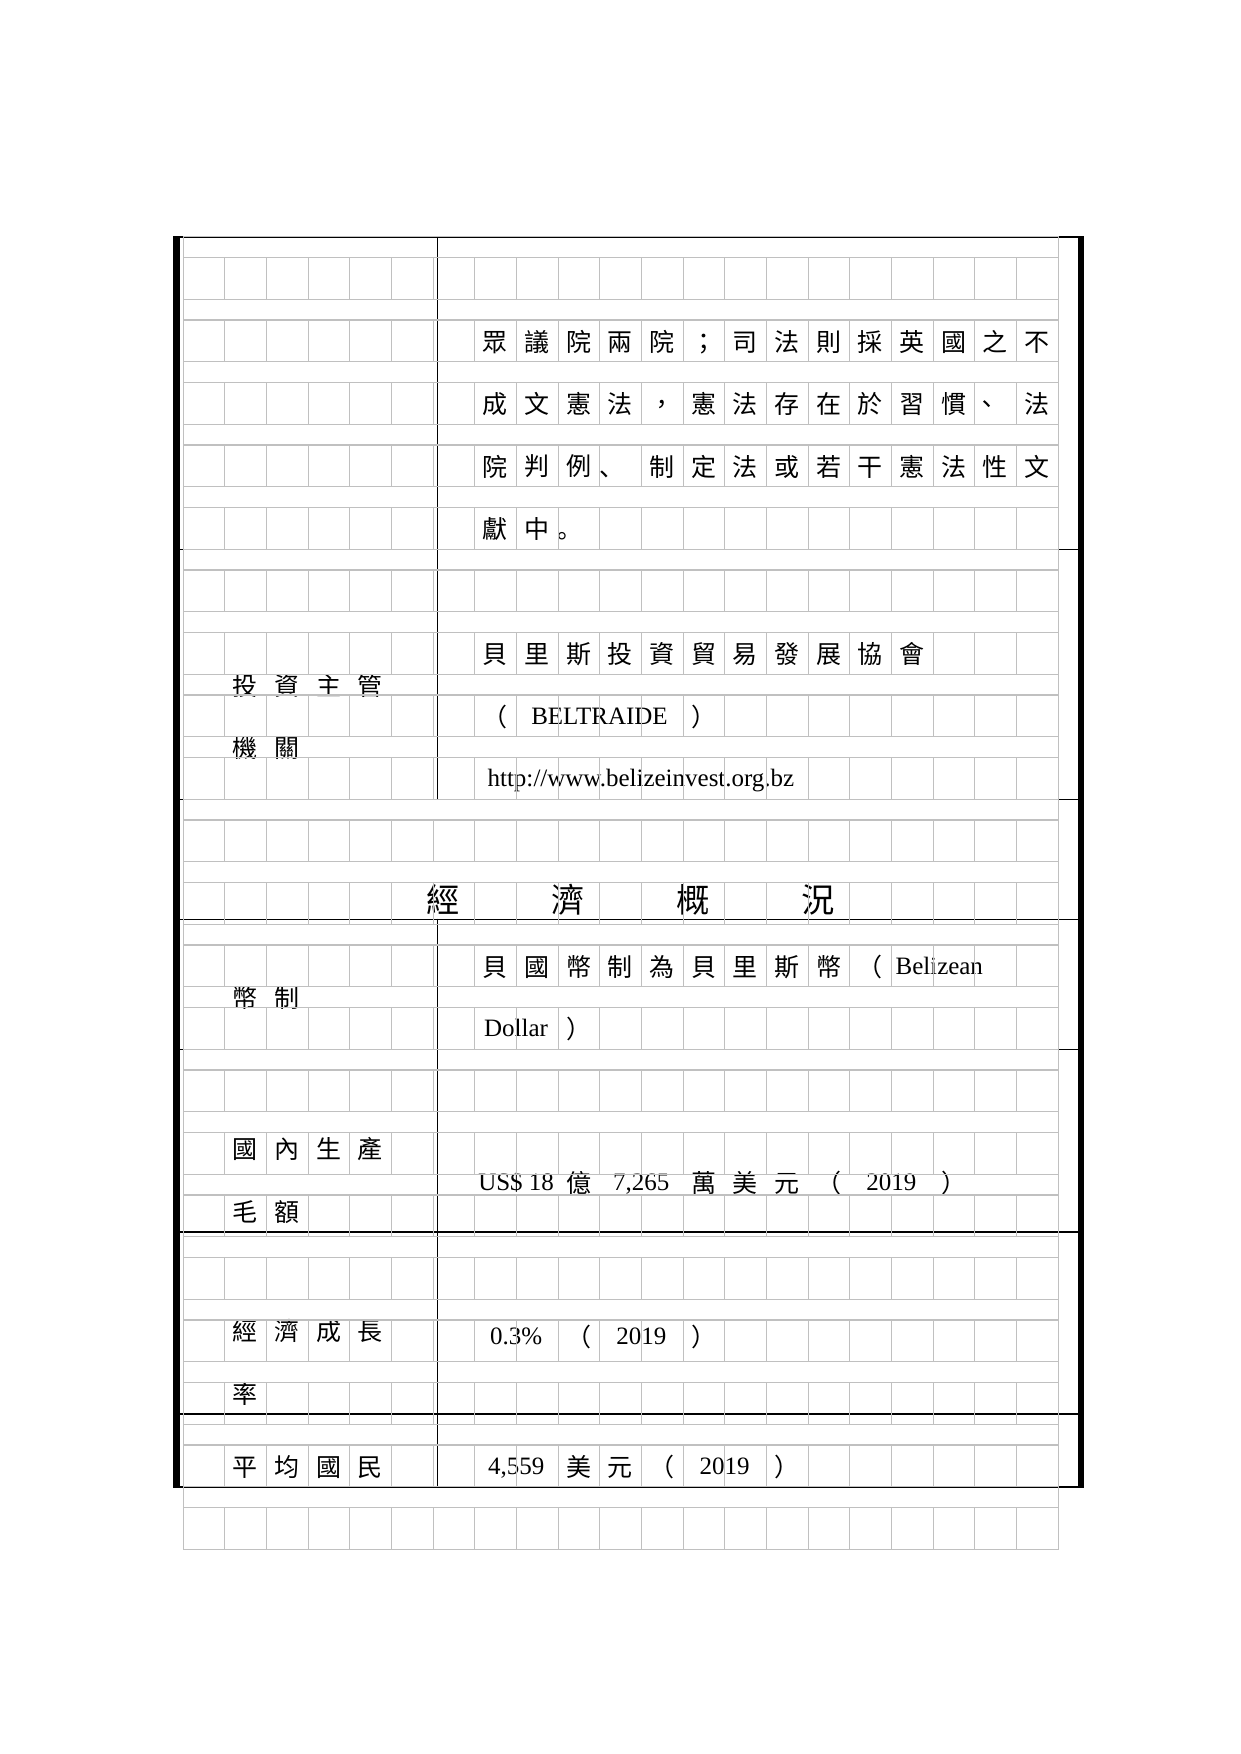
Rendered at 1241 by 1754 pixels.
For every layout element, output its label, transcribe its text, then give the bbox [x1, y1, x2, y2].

table_cell [309, 1415, 349, 1424]
table_cell 4,559美元（2019） [934, 1446, 974, 1486]
table_cell [184, 446, 224, 486]
table_cell [350, 258, 391, 299]
table_cell 4,559美元（2019） [475, 1415, 516, 1424]
table_cell [350, 446, 391, 486]
table_cell US$ 18億7,265萬美元（2019） [767, 1196, 808, 1231]
table_cell 國體：君主國，貝里斯屬大英國協一員，英國女王為名義元首，為君主立憲國； 政體：民主國，內閣制。內閣由總理、副總理及各部部長組成，共計12人，國會分參議院及眾議院兩院；司法則採英國之不成文憲法，憲法存在於習慣、法院判例、制定法或若干憲法性文獻中。 [438, 300, 1058, 319]
table_cell [184, 1196, 224, 1231]
table_cell 國體：君主國，貝里斯屬大英國協一員，英國女王為名義元首，為君主立憲國； 政體：民主國，內閣制。內閣由總理、副總理及各部部長組成，共計12人，國會分參議院及眾議院兩院；司法則採英國之不成文憲法，憲法存在於習慣、法院判例、制定法或若干憲法性文獻中。 [438, 425, 1058, 444]
table_cell US$ 18億7,265萬美元（2019） [745, 1175, 838, 1194]
table_cell [350, 383, 391, 424]
table_cell [267, 1383, 308, 1413]
table_cell 貝里斯投資貿易發展協會（BELTRAIDE） http://www.belizeinvest.org.bz [767, 571, 808, 611]
table_cell 貝國幣制為貝里斯幣（Belizean Dollar） [438, 987, 1058, 1007]
table_cell 貝國幣制為貝里斯幣（Belizean Dollar） [892, 946, 933, 986]
table_cell [184, 1425, 437, 1444]
table_cell 0.3%（2019） [438, 1237, 1058, 1257]
table_cell 幣制 [184, 946, 224, 986]
table_cell [184, 508, 224, 549]
table_cell [184, 300, 437, 319]
table_cell US$ 18億7,265萬美元（2019） [704, 1175, 743, 1194]
table_cell 經 濟 概 況 [184, 800, 1058, 819]
table_cell US$ 18億7,265萬美元（2019） [767, 1071, 808, 1111]
table_cell US$ 18億7,265萬美元（2019） [835, 1175, 947, 1194]
table_cell 4,559美元（2019） [642, 1415, 683, 1424]
table_cell 0.3%（2019） [600, 1321, 641, 1361]
table_cell 4,559美元（2019） [600, 1415, 641, 1424]
table_cell 0.3%（2019） [809, 1258, 849, 1299]
table_cell US$ 18億7,265萬美元（2019） [975, 1071, 1016, 1111]
table_cell 0.3%（2019） [600, 1258, 641, 1299]
table_cell 貝國幣制為貝里斯幣（Belizean Dollar） [809, 1008, 849, 1049]
table_cell 經 濟 概 況 [642, 883, 683, 918]
table_cell 貝國幣制為貝里斯幣（Belizean Dollar） [642, 946, 683, 986]
table_cell 幣制 [225, 946, 266, 986]
table_cell 經 濟 概 況 [475, 883, 516, 918]
table_cell [184, 321, 224, 361]
table_cell 經 濟 概 況 [517, 821, 558, 861]
table_cell 貝國幣制為貝里斯幣（Belizean Dollar） [475, 1008, 516, 1049]
table_cell 貝里斯投資貿易發展協會（BELTRAIDE） http://www.belizeinvest.org.bz [1017, 758, 1058, 799]
table_cell 經 濟 概 況 [892, 821, 933, 861]
table_cell [184, 1112, 437, 1132]
table_cell 投資主管機關 [392, 758, 433, 799]
table_cell 貝里斯投資貿易發展協會（BELTRAIDE） http://www.belizeinvest.org.bz [475, 633, 516, 674]
table_cell 經 濟 概 況 [809, 821, 849, 861]
table_cell 貝國幣制為貝里斯幣（Belizean Dollar） [438, 1008, 474, 1049]
table_cell 貝里斯投資貿易發展協會（BELTRAIDE） http://www.belizeinvest.org.bz [438, 675, 1058, 694]
table_cell 經 濟 概 況 [642, 821, 683, 861]
table_cell 經 濟 概 況 [225, 821, 266, 861]
table_cell [350, 1071, 391, 1111]
table_cell 0.3%（2019） [475, 1321, 516, 1361]
table_cell 貝里斯投資貿易發展協會（BELTRAIDE） http://www.belizeinvest.org.bz [475, 758, 516, 799]
table_cell 幣制 [283, 987, 295, 1007]
table_cell [350, 508, 391, 549]
table_cell 貝國幣制為貝里斯幣（Belizean Dollar） [1017, 946, 1058, 986]
table_cell 0.3%（2019） [475, 1383, 516, 1413]
table_cell US$ 18億7,265萬美元（2019） [934, 1071, 974, 1111]
table_cell 投資主管機關 [309, 633, 349, 674]
table_cell 經 濟 概 況 [934, 883, 974, 918]
table_cell [309, 321, 349, 361]
table_cell [267, 446, 308, 486]
table_cell US$ 18億7,265萬美元（2019） [642, 1196, 683, 1231]
table_cell 國 [309, 1446, 349, 1486]
table_cell 幣制 [267, 946, 308, 986]
table_cell 貝里斯投資貿易發展協會（BELTRAIDE） http://www.belizeinvest.org.bz [438, 612, 1058, 632]
table_cell 產 [350, 1133, 391, 1174]
table_cell 貝里斯投資貿易發展協會（BELTRAIDE） http://www.belizeinvest.org.bz [975, 571, 1016, 611]
table_cell US$ 18億7,265萬美元（2019） [725, 1133, 766, 1174]
table_cell 貝里斯投資貿易發展協會（BELTRAIDE） http://www.belizeinvest.org.bz [642, 696, 683, 736]
table_cell US$ 18億7,265萬美元（2019） [892, 1196, 933, 1231]
table_cell 貝國幣制為貝里斯幣（Belizean Dollar） [517, 946, 558, 986]
table_cell 經 濟 概 況 [434, 821, 474, 861]
table_cell 4,559美元（2019） [517, 1446, 558, 1486]
table_cell [184, 1362, 437, 1382]
table_cell 貝里斯投資貿易發展協會（BELTRAIDE） http://www.belizeinvest.org.bz [438, 737, 1058, 757]
table_cell 貝里斯投資貿易發展協會（BELTRAIDE） http://www.belizeinvest.org.bz [438, 571, 474, 611]
table_cell 4,559美元（2019） [438, 1446, 474, 1486]
table_cell 0.3%（2019） [1017, 1258, 1058, 1299]
table_cell 貝里斯投資貿易發展協會（BELTRAIDE） http://www.belizeinvest.org.bz [438, 758, 474, 799]
table_cell US$ 18億7,265萬美元（2019） [809, 1133, 849, 1174]
table_cell 生 [309, 1133, 349, 1174]
table_cell 投資主管機關 [184, 696, 224, 736]
table_cell 貝國幣制為貝里斯幣（Belizean Dollar） [767, 946, 808, 986]
table_cell 貝里斯投資貿易發展協會（BELTRAIDE） http://www.belizeinvest.org.bz [475, 571, 516, 611]
table_cell [225, 321, 266, 361]
table_cell 貝里斯投資貿易發展協會（BELTRAIDE） http://www.belizeinvest.org.bz [934, 571, 974, 611]
table_cell US$ 18億7,265萬美元（2019） [438, 1133, 474, 1174]
table_cell 幣制 [350, 1008, 391, 1049]
table_cell 0.3%（2019） [975, 1383, 1016, 1413]
table_cell 貝國幣制為貝里斯幣（Belizean Dollar） [438, 925, 1058, 944]
table_cell US$ 18億7,265萬美元（2019） [1017, 1071, 1058, 1111]
table_cell 貝里斯投資貿易發展協會（BELTRAIDE） http://www.belizeinvest.org.bz [892, 696, 933, 736]
table_cell [309, 258, 349, 299]
table_cell 貝國幣制為貝里斯幣（Belizean Dollar） [642, 1008, 683, 1049]
table_cell 0.3%（2019） [1059, 1233, 1078, 1413]
table_cell 貝國幣制為貝里斯幣（Belizean Dollar） [517, 1008, 558, 1049]
table_cell 投資主管機關 [238, 675, 289, 694]
table_cell US$ 18億7,265萬美元（2019） [1017, 1133, 1058, 1174]
table_cell 貝國幣制為貝里斯幣（Belizean Dollar） [600, 946, 641, 986]
table_cell 投資主管機關 [287, 675, 329, 694]
table_cell 經 濟 概 況 [725, 821, 766, 861]
table_cell 投資主管機關 [309, 571, 349, 611]
table_cell 貝里斯投資貿易發展協會（BELTRAIDE） http://www.belizeinvest.org.bz [892, 758, 933, 799]
table_cell 幣制 [350, 946, 391, 986]
table_cell [392, 508, 433, 549]
table_cell 貝里斯投資貿易發展協會（BELTRAIDE） http://www.belizeinvest.org.bz [600, 571, 641, 611]
table_cell [350, 1258, 391, 1299]
table_cell 貝里斯投資貿易發展協會（BELTRAIDE） http://www.belizeinvest.org.bz [892, 633, 933, 674]
table_cell 經 濟 概 況 [517, 883, 558, 918]
table_cell [184, 487, 437, 507]
table_cell 經 濟 概 況 [309, 821, 349, 861]
table_cell 0.3%（2019） [767, 1258, 808, 1299]
table_cell 貝里斯投資貿易發展協會（BELTRAIDE） http://www.belizeinvest.org.bz [559, 633, 599, 674]
table_cell 幣制 [392, 920, 433, 924]
table_cell US$ 18億7,265萬美元（2019） [572, 1175, 703, 1194]
table_cell US$ 18億7,265萬美元（2019） [475, 1196, 516, 1231]
table_cell 貝里斯投資貿易發展協會（BELTRAIDE） http://www.belizeinvest.org.bz [559, 571, 599, 611]
table_cell 0.3%（2019） [975, 1321, 1016, 1361]
table_cell US$ 18億7,265萬美元（2019） [945, 1175, 1058, 1194]
table_cell 0.3%（2019） [600, 1383, 641, 1413]
table_cell 0.3%（2019） [934, 1258, 974, 1299]
table_cell US$ 18億7,265萬美元（2019） [1059, 1050, 1078, 1231]
table_cell [184, 1258, 224, 1299]
table_cell 經 濟 概 況 [434, 883, 474, 918]
table_cell [309, 446, 349, 486]
table_cell US$ 18億7,265萬美元（2019） [559, 1133, 599, 1174]
table_cell 投資主管機關 [392, 571, 433, 611]
table_cell 經 濟 概 況 [934, 821, 974, 861]
table_cell 0.3%（2019） [725, 1383, 766, 1413]
table_cell 額 [267, 1196, 308, 1231]
table_cell 0.3%（2019） [642, 1258, 683, 1299]
table_cell 貝里斯投資貿易發展協會（BELTRAIDE） http://www.belizeinvest.org.bz [767, 758, 808, 799]
table_cell 貝里斯投資貿易發展協會（BELTRAIDE） http://www.belizeinvest.org.bz [725, 696, 766, 736]
table_cell 貝里斯投資貿易發展協會（BELTRAIDE） http://www.belizeinvest.org.bz [438, 550, 1058, 569]
table_cell 貝里斯投資貿易發展協會（BELTRAIDE） http://www.belizeinvest.org.bz [642, 758, 683, 799]
table_cell US$ 18億7,265萬美元（2019） [600, 1133, 641, 1174]
table_cell [225, 383, 266, 424]
table_cell [184, 383, 224, 424]
table_cell 貝里斯投資貿易發展協會（BELTRAIDE） http://www.belizeinvest.org.bz [517, 633, 558, 674]
table_cell 貝里斯投資貿易發展協會（BELTRAIDE） http://www.belizeinvest.org.bz [1017, 633, 1058, 674]
table_cell 國體：君主國，貝里斯屬大英國協一員，英國女王為名義元首，為君主立憲國； 政體：民主國，內閣制。內閣由總理、副總理及各部部長組成，共計12人，國會分參議院及眾議院兩院；司法則採英國之不成文憲法，憲法存在於習慣、法院判例、制定法或若干憲法性文獻中。 [1059, 238, 1078, 549]
table_cell 貝里斯投資貿易發展協會（BELTRAIDE） http://www.belizeinvest.org.bz [809, 633, 849, 674]
table_cell 投資主管機關 [309, 696, 349, 736]
table_cell 貝里斯投資貿易發展協會（BELTRAIDE） http://www.belizeinvest.org.bz [438, 696, 474, 736]
table_cell [225, 1415, 266, 1424]
table_cell 貝里斯投資貿易發展協會（BELTRAIDE） http://www.belizeinvest.org.bz [767, 696, 808, 736]
table_cell 投資主管機關 [350, 758, 391, 799]
table_cell 貝里斯投資貿易發展協會（BELTRAIDE） http://www.belizeinvest.org.bz [934, 758, 974, 799]
table_cell [350, 1383, 391, 1413]
table_cell 貝里斯投資貿易發展協會（BELTRAIDE） http://www.belizeinvest.org.bz [1017, 696, 1058, 736]
table_cell 經 [225, 1321, 266, 1361]
table_cell US$ 18億7,265萬美元（2019） [975, 1133, 1016, 1174]
table_cell 貝里斯投資貿易發展協會（BELTRAIDE） http://www.belizeinvest.org.bz [1017, 571, 1058, 611]
table_cell 投資主管機關 [184, 612, 437, 632]
table_cell US$ 18億7,265萬美元（2019） [767, 1133, 808, 1174]
table_cell 幣制 [309, 920, 349, 924]
table_cell US$ 18億7,265萬美元（2019） [559, 1071, 599, 1111]
table_cell 4,559美元（2019） [767, 1446, 808, 1486]
table_cell US$ 18億7,265萬美元（2019） [475, 1071, 516, 1111]
table_cell [184, 1383, 224, 1413]
table_cell [392, 258, 433, 299]
table_cell [392, 383, 433, 424]
table_cell 0.3%（2019） [809, 1321, 849, 1361]
table_cell [392, 1321, 433, 1361]
table_cell US$ 18億7,265萬美元（2019） [517, 1133, 558, 1174]
table_cell 貝里斯投資貿易發展協會（BELTRAIDE） http://www.belizeinvest.org.bz [975, 758, 1016, 799]
table_cell 4,559美元（2019） [642, 1446, 683, 1486]
table_cell 0.3%（2019） [892, 1258, 933, 1299]
table_cell 貝里斯投資貿易發展協會（BELTRAIDE） http://www.belizeinvest.org.bz [684, 633, 724, 674]
table_cell [184, 1446, 224, 1486]
table_cell US$ 18億7,265萬美元（2019） [600, 1196, 641, 1231]
table_cell 4,559美元（2019） [684, 1415, 724, 1424]
table_cell [392, 1383, 433, 1413]
table_cell 經 濟 概 況 [350, 821, 391, 861]
table_cell 投資主管機關 [392, 633, 433, 674]
table_cell 4,559美元（2019） [975, 1415, 1016, 1424]
table_cell [267, 258, 308, 299]
table_cell 經 濟 概 況 [1017, 883, 1058, 918]
table_cell 投資主管機關 [184, 675, 237, 694]
table_cell 0.3%（2019） [934, 1321, 974, 1361]
table_cell 幣制 [184, 925, 437, 944]
table_cell 經 濟 概 況 [975, 821, 1016, 861]
table_cell 貝里斯投資貿易發展協會（BELTRAIDE） http://www.belizeinvest.org.bz [725, 571, 766, 611]
table_cell 幣制 [184, 920, 224, 924]
table_cell 貝國幣制為貝里斯幣（Belizean Dollar） [684, 1008, 724, 1049]
table_cell 貝國幣制為貝里斯幣（Belizean Dollar） [767, 1008, 808, 1049]
table_cell 0.3%（2019） [642, 1321, 683, 1361]
table_cell 內 [267, 1133, 308, 1174]
table_cell 投資主管機關 [225, 696, 266, 736]
table_cell 0.3%（2019） [684, 1383, 724, 1413]
table_cell US$ 18億7,265萬美元（2019） [809, 1071, 849, 1111]
table_cell 4,559美元（2019） [850, 1415, 891, 1424]
table_cell 貝國幣制為貝里斯幣（Belizean Dollar） [475, 946, 516, 986]
table_cell 經 濟 概 況 [725, 883, 766, 918]
table_cell 幣制 [392, 1008, 433, 1049]
table_cell 經 濟 概 況 [184, 821, 224, 861]
table_cell 幣制 [350, 920, 391, 924]
table_cell [309, 1071, 349, 1111]
table_cell 經 濟 概 況 [850, 883, 891, 918]
table_cell [309, 383, 349, 424]
table_cell 貝里斯投資貿易發展協會（BELTRAIDE） http://www.belizeinvest.org.bz [559, 758, 599, 799]
table_cell US$ 18億7,265萬美元（2019） [475, 1133, 516, 1174]
table_cell 4,559美元（2019） [438, 1415, 474, 1424]
table_cell 國 [225, 1133, 266, 1174]
table_cell 0.3%（2019） [1017, 1383, 1058, 1413]
table_cell US$ 18億7,265萬美元（2019） [850, 1133, 891, 1174]
table_cell 4,559美元（2019） [892, 1446, 933, 1486]
table_cell [225, 1258, 266, 1299]
table_cell 經 濟 概 況 [184, 883, 224, 918]
table_cell 貝里斯投資貿易發展協會（BELTRAIDE） http://www.belizeinvest.org.bz [438, 633, 474, 674]
table_cell 0.3%（2019） [559, 1258, 599, 1299]
table_cell 貝里斯投資貿易發展協會（BELTRAIDE） http://www.belizeinvest.org.bz [600, 758, 641, 799]
table_cell 經 濟 概 況 [559, 821, 599, 861]
table_cell [267, 321, 308, 361]
table_cell US$ 18億7,265萬美元（2019） [934, 1196, 974, 1231]
table_cell 幣制 [267, 1008, 308, 1049]
table_cell 經 濟 概 況 [850, 821, 891, 861]
table_cell 貝里斯投資貿易發展協會（BELTRAIDE） http://www.belizeinvest.org.bz [642, 571, 683, 611]
table_cell [184, 238, 437, 257]
table_cell 4,559美元（2019） [559, 1415, 599, 1424]
table_cell 0.3%（2019） [559, 1383, 599, 1413]
table_cell US$ 18億7,265萬美元（2019） [642, 1133, 683, 1174]
table_cell 投資主管機關 [184, 633, 224, 674]
table_cell US$ 18億7,265萬美元（2019） [517, 1071, 558, 1111]
table_cell 經 濟 概 況 [892, 883, 933, 918]
table_cell [184, 1133, 224, 1174]
table_cell 0.3%（2019） [892, 1383, 933, 1413]
table_cell 投資主管機關 [184, 550, 437, 569]
table_cell 幣制 [225, 1008, 266, 1049]
table_cell [309, 508, 349, 549]
table_cell 經 濟 概 況 [767, 821, 808, 861]
table_cell [309, 1383, 349, 1413]
table_cell [267, 383, 308, 424]
table_cell [392, 446, 433, 486]
table_cell 國體：君主國，貝里斯屬大英國協一員，英國女王為名義元首，為君主立憲國； 政體：民主國，內閣制。內閣由總理、副總理及各部部長組成，共計12人，國會分參議院及眾議院兩院；司法則採英國之不成文憲法，憲法存在於習慣、法院判例、制定法或若干憲法性文獻中。 [438, 362, 1058, 382]
table_cell 投資主管機關 [184, 737, 236, 757]
table_cell 幣制 [184, 987, 281, 1007]
table_cell 毛 [225, 1196, 266, 1231]
table_cell 0.3%（2019） [517, 1321, 558, 1361]
table_cell 貝里斯投資貿易發展協會（BELTRAIDE） http://www.belizeinvest.org.bz [684, 696, 724, 736]
table_cell 投資主管機關 [225, 758, 266, 799]
table_cell 經 濟 概 況 [684, 821, 724, 861]
table_cell 貝里斯投資貿易發展協會（BELTRAIDE） http://www.belizeinvest.org.bz [809, 571, 849, 611]
table_cell 0.3%（2019） [559, 1321, 599, 1361]
table_cell 4,559美元（2019） [850, 1446, 891, 1486]
table_cell [184, 425, 437, 444]
table_cell 投資主管機關 [184, 758, 224, 799]
table_cell 貝里斯投資貿易發展協會（BELTRAIDE） http://www.belizeinvest.org.bz [934, 633, 974, 674]
table_cell US$ 18億7,265萬美元（2019） [892, 1133, 933, 1174]
table_cell 貝國幣制為貝里斯幣（Belizean Dollar） [438, 946, 474, 986]
table_cell US$ 18億7,265萬美元（2019） [850, 1071, 891, 1111]
table_cell 經 濟 概 況 [475, 821, 516, 861]
table_cell 貝里斯投資貿易發展協會（BELTRAIDE） http://www.belizeinvest.org.bz [850, 633, 891, 674]
table_cell [392, 321, 433, 361]
table_cell 投資主管機關 [309, 758, 349, 799]
table_cell 經 濟 概 況 [600, 883, 641, 918]
table_cell 幣制 [309, 1008, 349, 1049]
table_cell US$ 18億7,265萬美元（2019） [684, 1071, 724, 1111]
table_cell 貝國幣制為貝里斯幣（Belizean Dollar） [1059, 920, 1078, 1049]
table_cell 投資主管機關 [297, 737, 437, 757]
table_cell 0.3%（2019） [850, 1258, 891, 1299]
table_cell 貝國幣制為貝里斯幣（Belizean Dollar） [892, 1008, 933, 1049]
table_cell 4,559美元（2019） [892, 1415, 933, 1424]
table_cell 經 濟 概 況 [767, 883, 808, 918]
table_cell 4,559美元（2019） [517, 1415, 558, 1424]
table_cell US$ 18億7,265萬美元（2019） [438, 1175, 571, 1194]
table_cell 4,559美元（2019） [1059, 1415, 1078, 1486]
table_cell 貝國幣制為貝里斯幣（Belizean Dollar） [559, 946, 599, 986]
table_cell 投資主管機關 [350, 696, 391, 736]
table_cell 投資主管機關 [267, 633, 308, 674]
table_cell 貝國幣制為貝里斯幣（Belizean Dollar） [850, 946, 891, 986]
table_cell 投資主管機關 [184, 571, 224, 611]
table_cell 貝里斯投資貿易發展協會（BELTRAIDE） http://www.belizeinvest.org.bz [684, 758, 724, 799]
table_cell 貝里斯投資貿易發展協會（BELTRAIDE） http://www.belizeinvest.org.bz [725, 633, 766, 674]
table_cell 經 濟 概 況 [392, 883, 433, 918]
table_cell 貝里斯投資貿易發展協會（BELTRAIDE） http://www.belizeinvest.org.bz [975, 633, 1016, 674]
table_cell 貝里斯投資貿易發展協會（BELTRAIDE） http://www.belizeinvest.org.bz [600, 633, 641, 674]
table_cell 貝里斯投資貿易發展協會（BELTRAIDE） http://www.belizeinvest.org.bz [642, 633, 683, 674]
table_cell 投資主管機關 [350, 571, 391, 611]
table_cell 幣制 [297, 987, 437, 1007]
table_cell 4,559美元（2019） [438, 1425, 1058, 1444]
table_cell 投資主管機關 [225, 633, 266, 674]
table_cell 4,559美元（2019） [809, 1446, 849, 1486]
table_cell 貝國幣制為貝里斯幣（Belizean Dollar） [725, 1008, 766, 1049]
table_cell 投資主管機關 [267, 571, 308, 611]
table_cell 4,559美元（2019） [767, 1415, 808, 1424]
table_cell 經 濟 概 況 [684, 883, 724, 918]
table_cell US$ 18億7,265萬美元（2019） [438, 1196, 474, 1231]
table_cell 貝里斯投資貿易發展協會（BELTRAIDE） http://www.belizeinvest.org.bz [892, 571, 933, 611]
table_cell 貝里斯投資貿易發展協會（BELTRAIDE） http://www.belizeinvest.org.bz [975, 696, 1016, 736]
table_cell 長 [350, 1321, 391, 1361]
table_cell [225, 446, 266, 486]
table_cell 經 濟 概 況 [1059, 800, 1078, 918]
table_cell 4,559美元（2019） [1017, 1415, 1058, 1424]
table_cell 貝里斯投資貿易發展協會（BELTRAIDE） http://www.belizeinvest.org.bz [850, 571, 891, 611]
table_cell [350, 1196, 391, 1231]
table_cell 0.3%（2019） [725, 1258, 766, 1299]
table_cell 經 濟 概 況 [975, 883, 1016, 918]
table_cell 經 濟 概 況 [267, 883, 308, 918]
table_cell 國體：君主國，貝里斯屬大英國協一員，英國女王為名義元首，為君主立憲國； 政體：民主國，內閣制。內閣由總理、副總理及各部部長組成，共計12人，國會分參議院及眾議院兩院；司法則採英國之不成文憲法，憲法存在於習慣、法院判例、制定法或若干憲法性文獻中。 [438, 487, 1058, 507]
table_cell 0.3%（2019） [975, 1258, 1016, 1299]
table_cell 4,559美元（2019） [934, 1415, 974, 1424]
table_cell 貝里斯投資貿易發展協會（BELTRAIDE） http://www.belizeinvest.org.bz [600, 696, 641, 736]
table_cell 經 濟 概 況 [1017, 821, 1058, 861]
table_cell 成 [309, 1321, 349, 1361]
table_cell 平 [225, 1446, 266, 1486]
table_cell [225, 1071, 266, 1111]
table_cell [392, 1133, 433, 1174]
table_cell 0.3%（2019） [438, 1321, 474, 1361]
table_cell 貝國幣制為貝里斯幣（Belizean Dollar） [559, 1008, 599, 1049]
table_cell 民 [350, 1446, 391, 1486]
table_cell 經 濟 概 況 [392, 821, 433, 861]
table_cell 貝里斯投資貿易發展協會（BELTRAIDE） http://www.belizeinvest.org.bz [1059, 550, 1078, 799]
table_cell 貝里斯投資貿易發展協會（BELTRAIDE） http://www.belizeinvest.org.bz [517, 696, 558, 736]
table_cell 貝里斯投資貿易發展協會（BELTRAIDE） http://www.belizeinvest.org.bz [767, 633, 808, 674]
table_cell [267, 1415, 308, 1424]
table_cell 經 濟 概 況 [309, 883, 349, 918]
table_cell US$ 18億7,265萬美元（2019） [725, 1196, 766, 1231]
table_cell US$ 18億7,265萬美元（2019） [725, 1071, 766, 1111]
table_cell [184, 1415, 224, 1424]
table_cell 貝里斯投資貿易發展協會（BELTRAIDE） http://www.belizeinvest.org.bz [684, 571, 724, 611]
table_cell 0.3%（2019） [438, 1383, 474, 1413]
table_cell 經 濟 概 況 [267, 821, 308, 861]
table_cell 4,559美元（2019） [475, 1446, 516, 1486]
table_cell 0.3%（2019） [767, 1321, 808, 1361]
table_cell [184, 362, 437, 382]
table_cell 幣制 [184, 1008, 224, 1049]
table_cell US$ 18億7,265萬美元（2019） [559, 1196, 599, 1231]
table_cell 4,559美元（2019） [725, 1446, 766, 1486]
table_cell 幣制 [392, 946, 433, 986]
table_cell [184, 258, 224, 299]
table_cell 4,559美元（2019） [684, 1446, 724, 1486]
table_cell 幣制 [225, 920, 266, 924]
table_cell [350, 321, 391, 361]
table_cell 4,559美元（2019） [1017, 1446, 1058, 1486]
table_cell 投資主管機關 [248, 737, 276, 757]
table_cell [392, 1415, 433, 1424]
table_cell 經 濟 概 況 [184, 862, 1058, 882]
table_cell 0.3%（2019） [517, 1383, 558, 1413]
table_cell [184, 1321, 224, 1361]
table_cell US$ 18億7,265萬美元（2019） [850, 1196, 891, 1231]
table_cell US$ 18億7,265萬美元（2019） [438, 1112, 1058, 1132]
table_cell US$ 18億7,265萬美元（2019） [684, 1196, 724, 1231]
table_cell 投資主管機關 [350, 633, 391, 674]
table_cell US$ 18億7,265萬美元（2019） [517, 1196, 558, 1231]
table_cell 貝里斯投資貿易發展協會（BELTRAIDE） http://www.belizeinvest.org.bz [809, 696, 849, 736]
table_cell 0.3%（2019） [892, 1321, 933, 1361]
table_cell 0.3%（2019） [684, 1321, 724, 1361]
table_cell 幣制 [309, 946, 349, 986]
table_cell 濟 [267, 1321, 308, 1361]
table_cell [392, 1446, 433, 1486]
table_cell 4,559美元（2019） [559, 1446, 599, 1486]
table_cell [267, 508, 308, 549]
table_cell 貝國幣制為貝里斯幣（Belizean Dollar） [934, 1008, 974, 1049]
table_cell US$ 18億7,265萬美元（2019） [438, 1071, 474, 1111]
table_cell [309, 1196, 349, 1231]
table_cell [225, 508, 266, 549]
table_cell [184, 1175, 437, 1194]
table_cell US$ 18億7,265萬美元（2019） [809, 1196, 849, 1231]
table_cell 投資主管機關 [392, 696, 433, 736]
table_cell 貝里斯投資貿易發展協會（BELTRAIDE） http://www.belizeinvest.org.bz [517, 571, 558, 611]
table_cell 貝國幣制為貝里斯幣（Belizean Dollar） [600, 1008, 641, 1049]
table_cell 國體：君主國，貝里斯屬大英國協一員，英國女王為名義元首，為君主立憲國； 政體：民主國，內閣制。內閣由總理、副總理及各部部長組成，共計12人，國會分參議院及眾議院兩院；司法則採英國之不成文憲法，憲法存在於習慣、法院判例、制定法或若干憲法性文獻中。 [438, 238, 1058, 257]
table_cell 貝里斯投資貿易發展協會（BELTRAIDE） http://www.belizeinvest.org.bz [725, 758, 766, 799]
table_cell 貝國幣制為貝里斯幣（Belizean Dollar） [1017, 1008, 1058, 1049]
table_cell 4,559美元（2019） [809, 1415, 849, 1424]
table_cell 貝里斯投資貿易發展協會（BELTRAIDE） http://www.belizeinvest.org.bz [850, 696, 891, 736]
table_cell 貝里斯投資貿易發展協會（BELTRAIDE） http://www.belizeinvest.org.bz [934, 696, 974, 736]
table_cell 率 [225, 1383, 266, 1413]
table_cell 0.3%（2019） [642, 1383, 683, 1413]
table_cell US$ 18億7,265萬美元（2019） [684, 1133, 724, 1174]
table_cell 0.3%（2019） [809, 1383, 849, 1413]
table_cell [225, 258, 266, 299]
table_cell US$ 18億7,265萬美元（2019） [975, 1196, 1016, 1231]
table_cell 0.3%（2019） [684, 1258, 724, 1299]
table_cell [184, 1237, 437, 1257]
table_cell US$ 18億7,265萬美元（2019） [642, 1071, 683, 1111]
table_cell [267, 1258, 308, 1299]
table_cell 貝國幣制為貝里斯幣（Belizean Dollar） [850, 1008, 891, 1049]
table_cell 經 濟 概 況 [809, 883, 849, 918]
table_cell [350, 1415, 391, 1424]
table_cell 0.3%（2019） [475, 1258, 516, 1299]
table_cell 貝里斯投資貿易發展協會（BELTRAIDE） http://www.belizeinvest.org.bz [559, 696, 599, 736]
table_cell [184, 1300, 437, 1319]
table_cell 貝國幣制為貝里斯幣（Belizean Dollar） [684, 946, 724, 986]
table_cell 0.3%（2019） [850, 1383, 891, 1413]
table_cell 0.3%（2019） [1017, 1321, 1058, 1361]
table_cell 經 濟 概 況 [559, 883, 599, 918]
table_cell 經 濟 概 況 [350, 883, 391, 918]
table_cell 貝里斯投資貿易發展協會（BELTRAIDE） http://www.belizeinvest.org.bz [475, 696, 516, 736]
table_cell 經 濟 概 況 [225, 883, 266, 918]
table_cell 4,559美元（2019） [975, 1446, 1016, 1486]
table_cell US$ 18億7,265萬美元（2019） [1017, 1196, 1058, 1231]
table_cell 幣制 [267, 920, 308, 924]
table_cell 貝里斯投資貿易發展協會（BELTRAIDE） http://www.belizeinvest.org.bz [809, 758, 849, 799]
table_cell 0.3%（2019） [934, 1383, 974, 1413]
table_cell 投資主管機關 [329, 675, 437, 694]
table_cell [392, 1071, 433, 1111]
table_cell 貝里斯投資貿易發展協會（BELTRAIDE） http://www.belizeinvest.org.bz [517, 758, 558, 799]
table_cell 投資主管機關 [225, 571, 266, 611]
table_cell 0.3%（2019） [438, 1258, 474, 1299]
table_cell [184, 1050, 437, 1069]
table_cell 4,559美元（2019） [600, 1446, 641, 1486]
table_cell 均 [267, 1446, 308, 1486]
table_cell [184, 1071, 224, 1111]
table_cell [392, 1196, 433, 1231]
table_cell 貝國幣制為貝里斯幣（Belizean Dollar） [809, 946, 849, 986]
table_cell US$ 18億7,265萬美元（2019） [438, 1050, 1058, 1069]
table_cell 貝里斯投資貿易發展協會（BELTRAIDE） http://www.belizeinvest.org.bz [850, 758, 891, 799]
table_cell 貝國幣制為貝里斯幣（Belizean Dollar） [725, 946, 766, 986]
table_cell 0.3%（2019） [850, 1321, 891, 1361]
table_cell 0.3%（2019） [438, 1362, 1058, 1382]
table_cell US$ 18億7,265萬美元（2019） [600, 1071, 641, 1111]
table_cell 貝國幣制為貝里斯幣（Belizean Dollar） [934, 946, 974, 986]
table_cell 經 濟 概 況 [600, 821, 641, 861]
table_cell [392, 1258, 433, 1299]
table_cell US$ 18億7,265萬美元（2019） [934, 1133, 974, 1174]
table_cell 4,559美元（2019） [725, 1415, 766, 1424]
table_cell 投資主管機關 [283, 737, 295, 757]
table_cell [309, 1258, 349, 1299]
table_cell 貝國幣制為貝里斯幣（Belizean Dollar） [975, 946, 1016, 986]
table_cell [267, 1071, 308, 1111]
table_cell US$ 18億7,265萬美元（2019） [892, 1071, 933, 1111]
table_cell 投資主管機關 [267, 758, 308, 799]
table_cell 貝國幣制為貝里斯幣（Belizean Dollar） [975, 1008, 1016, 1049]
table_cell 0.3%（2019） [767, 1383, 808, 1413]
table_cell 投資主管機關 [267, 696, 308, 736]
table_cell 投資主管機關 [238, 741, 247, 757]
table_cell 0.3%（2019） [725, 1321, 766, 1361]
table_cell 0.3%（2019） [438, 1300, 1058, 1319]
table_cell 0.3%（2019） [517, 1258, 558, 1299]
